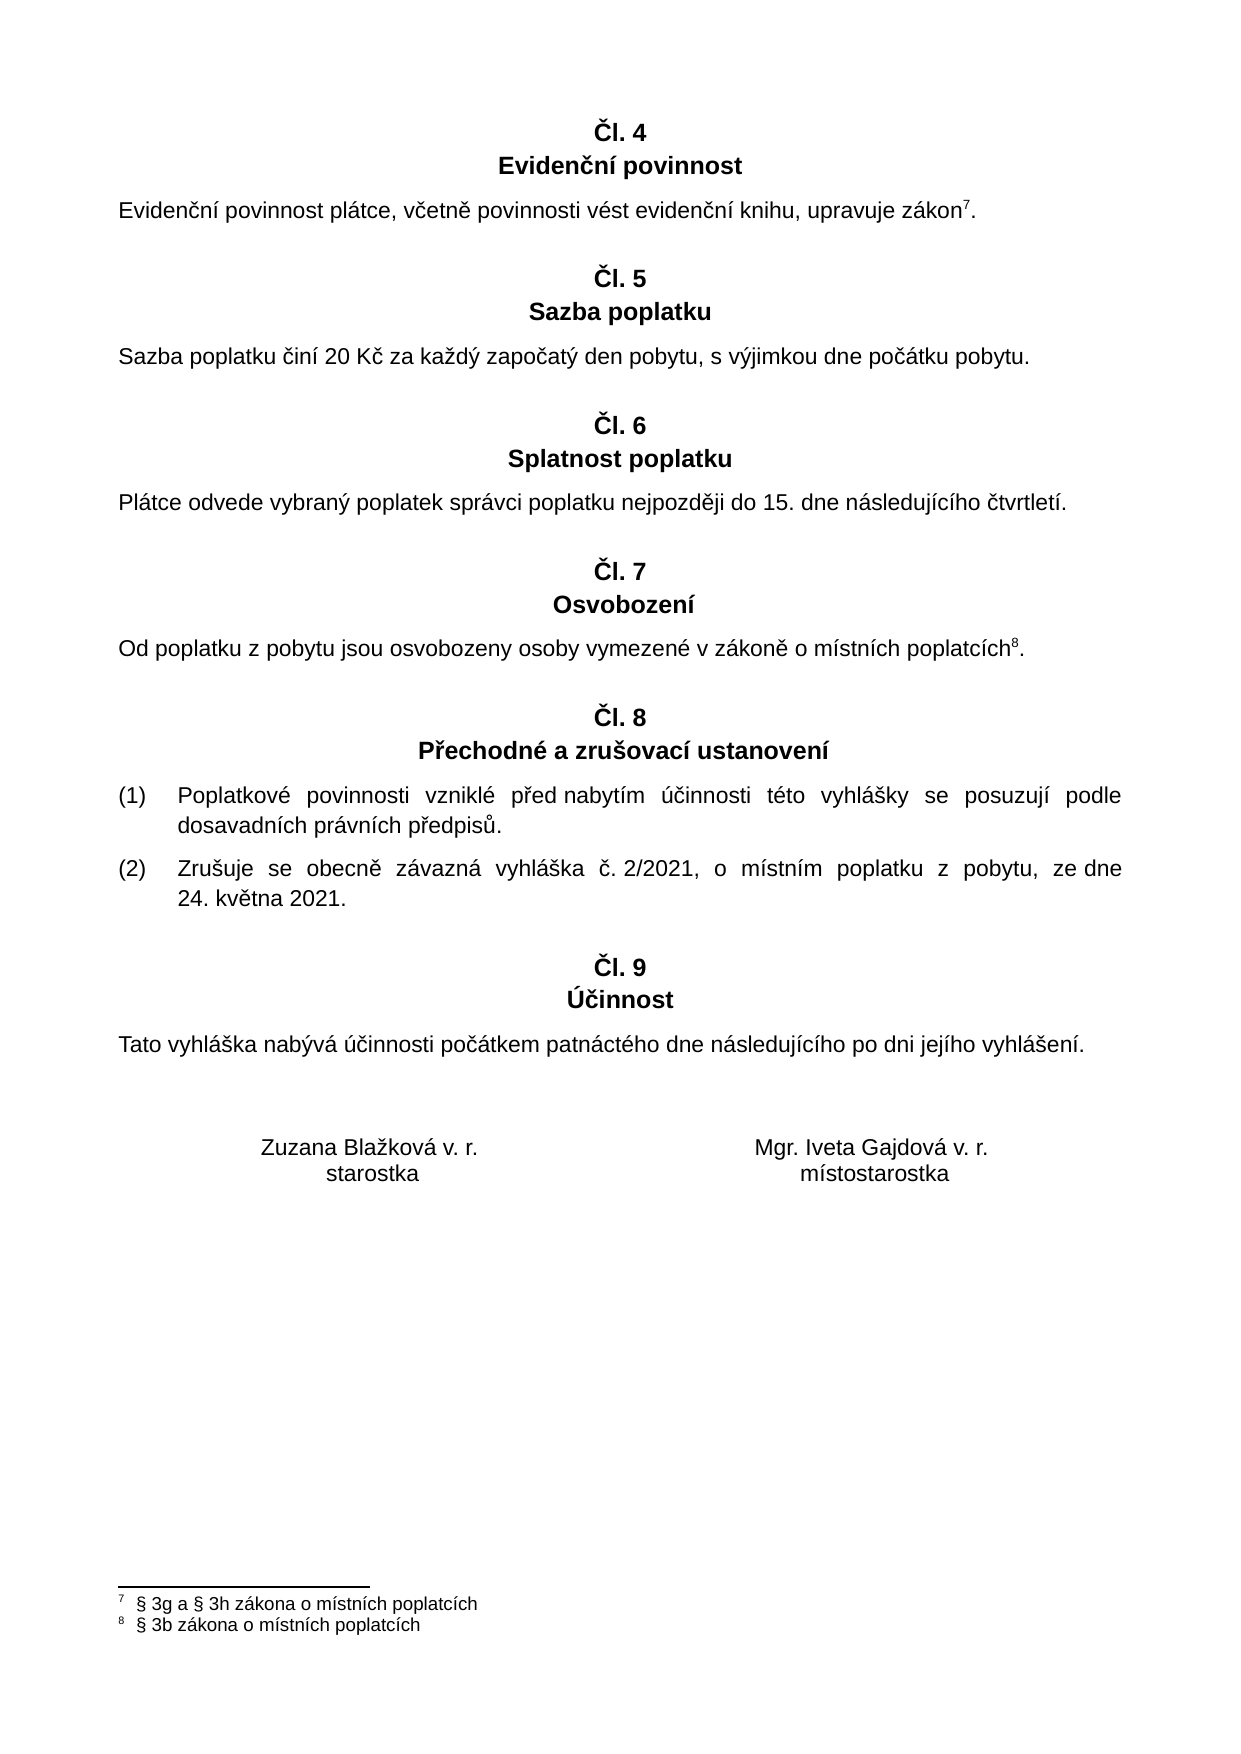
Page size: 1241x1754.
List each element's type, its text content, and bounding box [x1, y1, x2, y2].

text Od poplatku z pobytu jsou osvobozeny osoby vymezené v zákoně o místních poplatcích. [118, 635, 1122, 662]
text § 3g a § 3h zákona o místních poplatcích [118, 1593, 1122, 1614]
subtitle Čl. 8 Přechodné a zrušovací ustanovení [118, 703, 1122, 765]
table_header Mgr. Iveta Gajdová v. r. místostarostka [620, 1074, 1122, 1192]
list Poplatkové povinnosti vzniklé před nabytím účinnosti této vyhlášky se posuzují podle dosavadních právních předpisů. [118, 782, 1122, 838]
subtitle Čl. 6 Splatnost poplatku [118, 411, 1122, 472]
table_header Zuzana Blažková v. r. starostka [118, 1074, 620, 1192]
text § 3b zákona o místních poplatcích [118, 1614, 1122, 1636]
subtitle Čl. 5 Sazba poplatku [118, 264, 1122, 326]
text Tato vyhláška nabývá účinnosti počátkem patnáctého dne následujícího po dni jejího vyhlášení. [118, 1031, 1122, 1057]
subtitle Čl. 9 Účinnost [118, 952, 1122, 1014]
list Zrušuje se obecně závazná vyhláška č. 2/2021, o místním poplatku z pobytu, ze dne 24. května 2021. [118, 854, 1122, 911]
text Plátce odvede vybraný poplatek správci poplatku nejpozději do 15. dne následujícího čtvrtletí. [118, 489, 1122, 516]
subtitle Čl. 4 Evidenční povinnost [118, 118, 1122, 180]
text Evidenční povinnost plátce, včetně povinnosti vést evidenční knihu, upravuje zákon. [118, 197, 1122, 223]
text Sazba poplatku činí 20 Kč za každý započatý den pobytu, s výjimkou dne počátku pobytu. [118, 343, 1122, 369]
subtitle Čl. 7 Osvobození [118, 557, 1122, 619]
